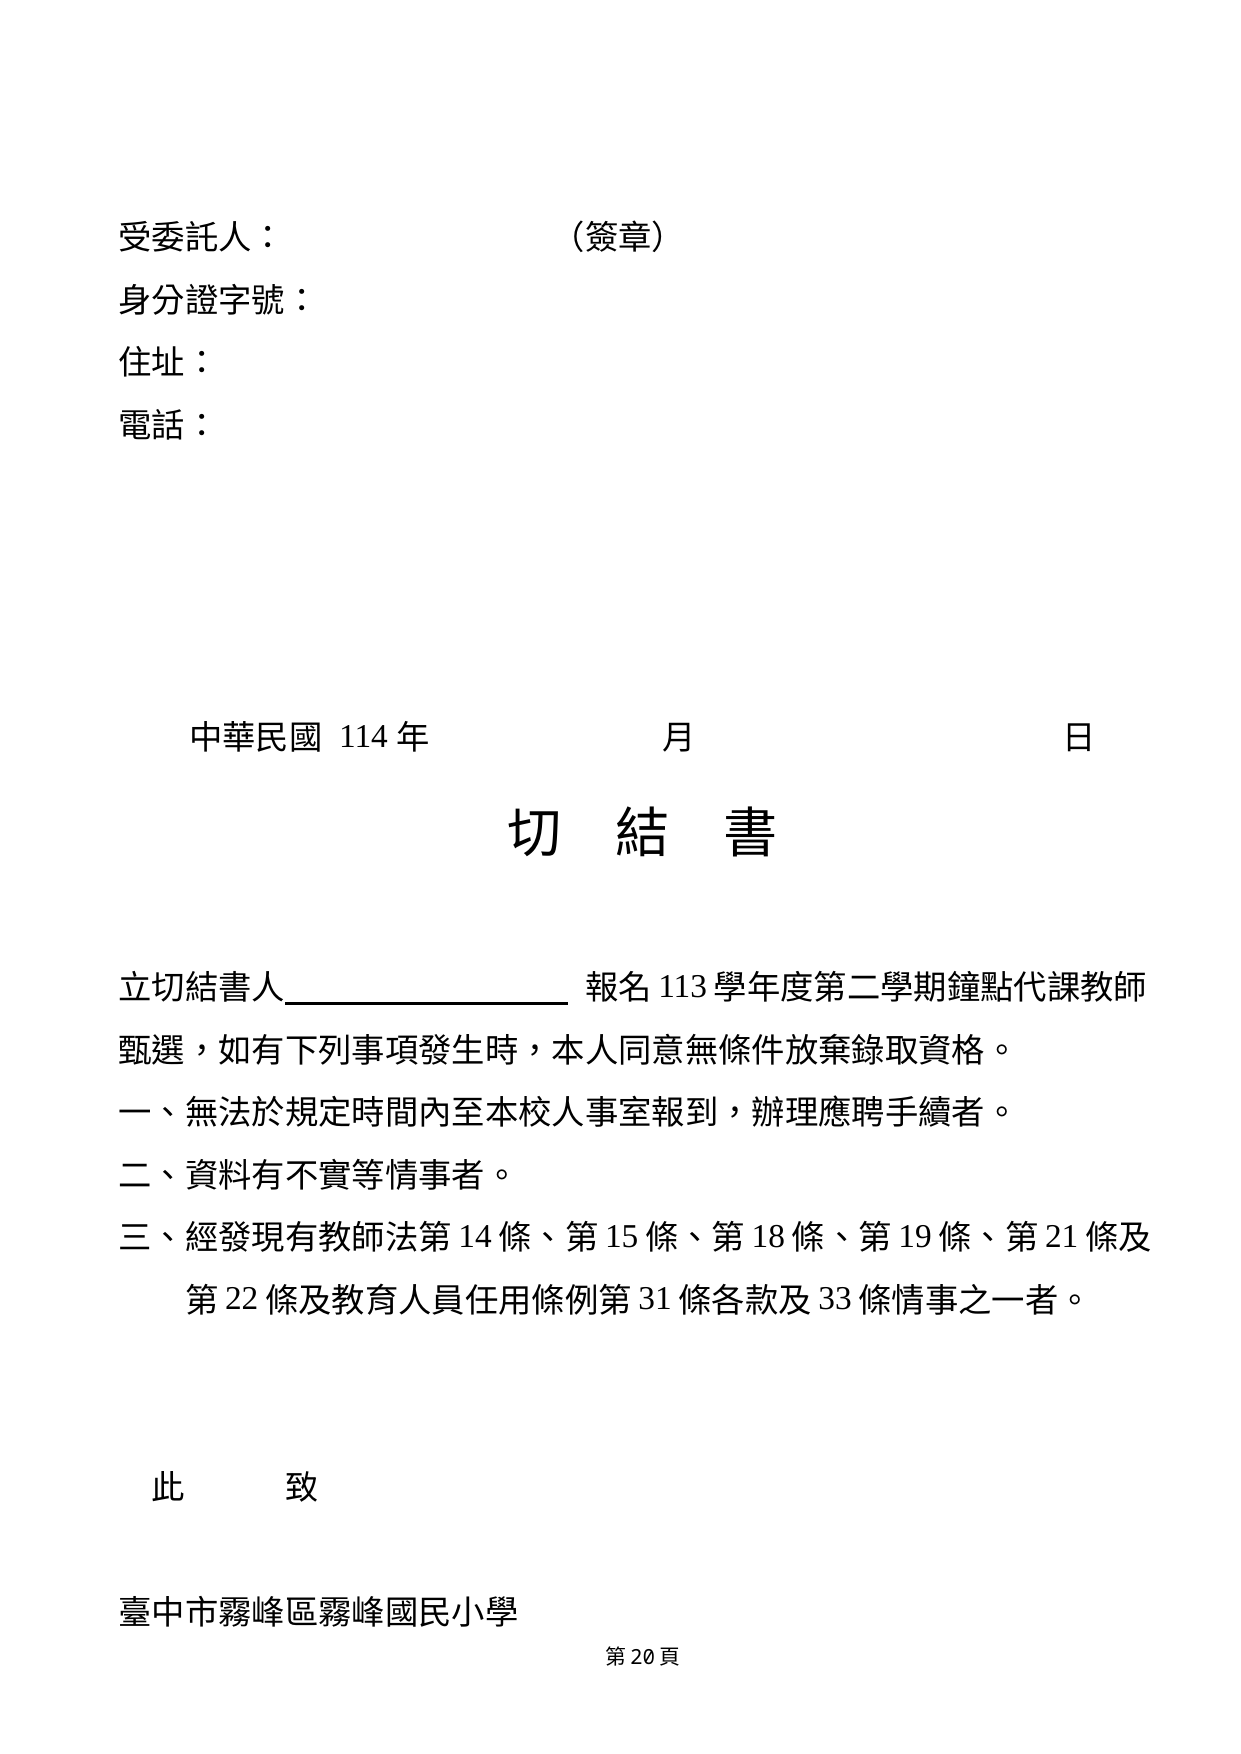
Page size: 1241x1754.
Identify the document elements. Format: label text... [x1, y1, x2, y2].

text 電話： [118, 381, 1167, 443]
text 此 致 [118, 1443, 1167, 1506]
text 立切結書人 報名113學年度第二學期鐘點代課教師甄選，如有下列事項發生時，本人同意無條件放棄錄取資格。 [118, 943, 1167, 1068]
text 中華民國 114 年 月 日 [118, 693, 1167, 756]
text 臺中市霧峰區霧峰國民小學 [118, 1568, 1167, 1631]
text 二、資料有不實等情事者。 [118, 1131, 1167, 1193]
text 住址： [118, 318, 1167, 381]
text 身分證字號： [118, 256, 1167, 318]
text 切 結 書 [118, 756, 1167, 881]
text 一、無法於規定時間內至本校人事室報到，辦理應聘手續者。 [118, 1068, 1167, 1131]
text 三、經發現有教師法第14條、第15條、第18條、第19條、第21條及第22條及教育人員任用條例第31條各款及33條情事之一者。 [118, 1193, 1167, 1318]
text 受委託人： （簽章） [118, 193, 1167, 256]
